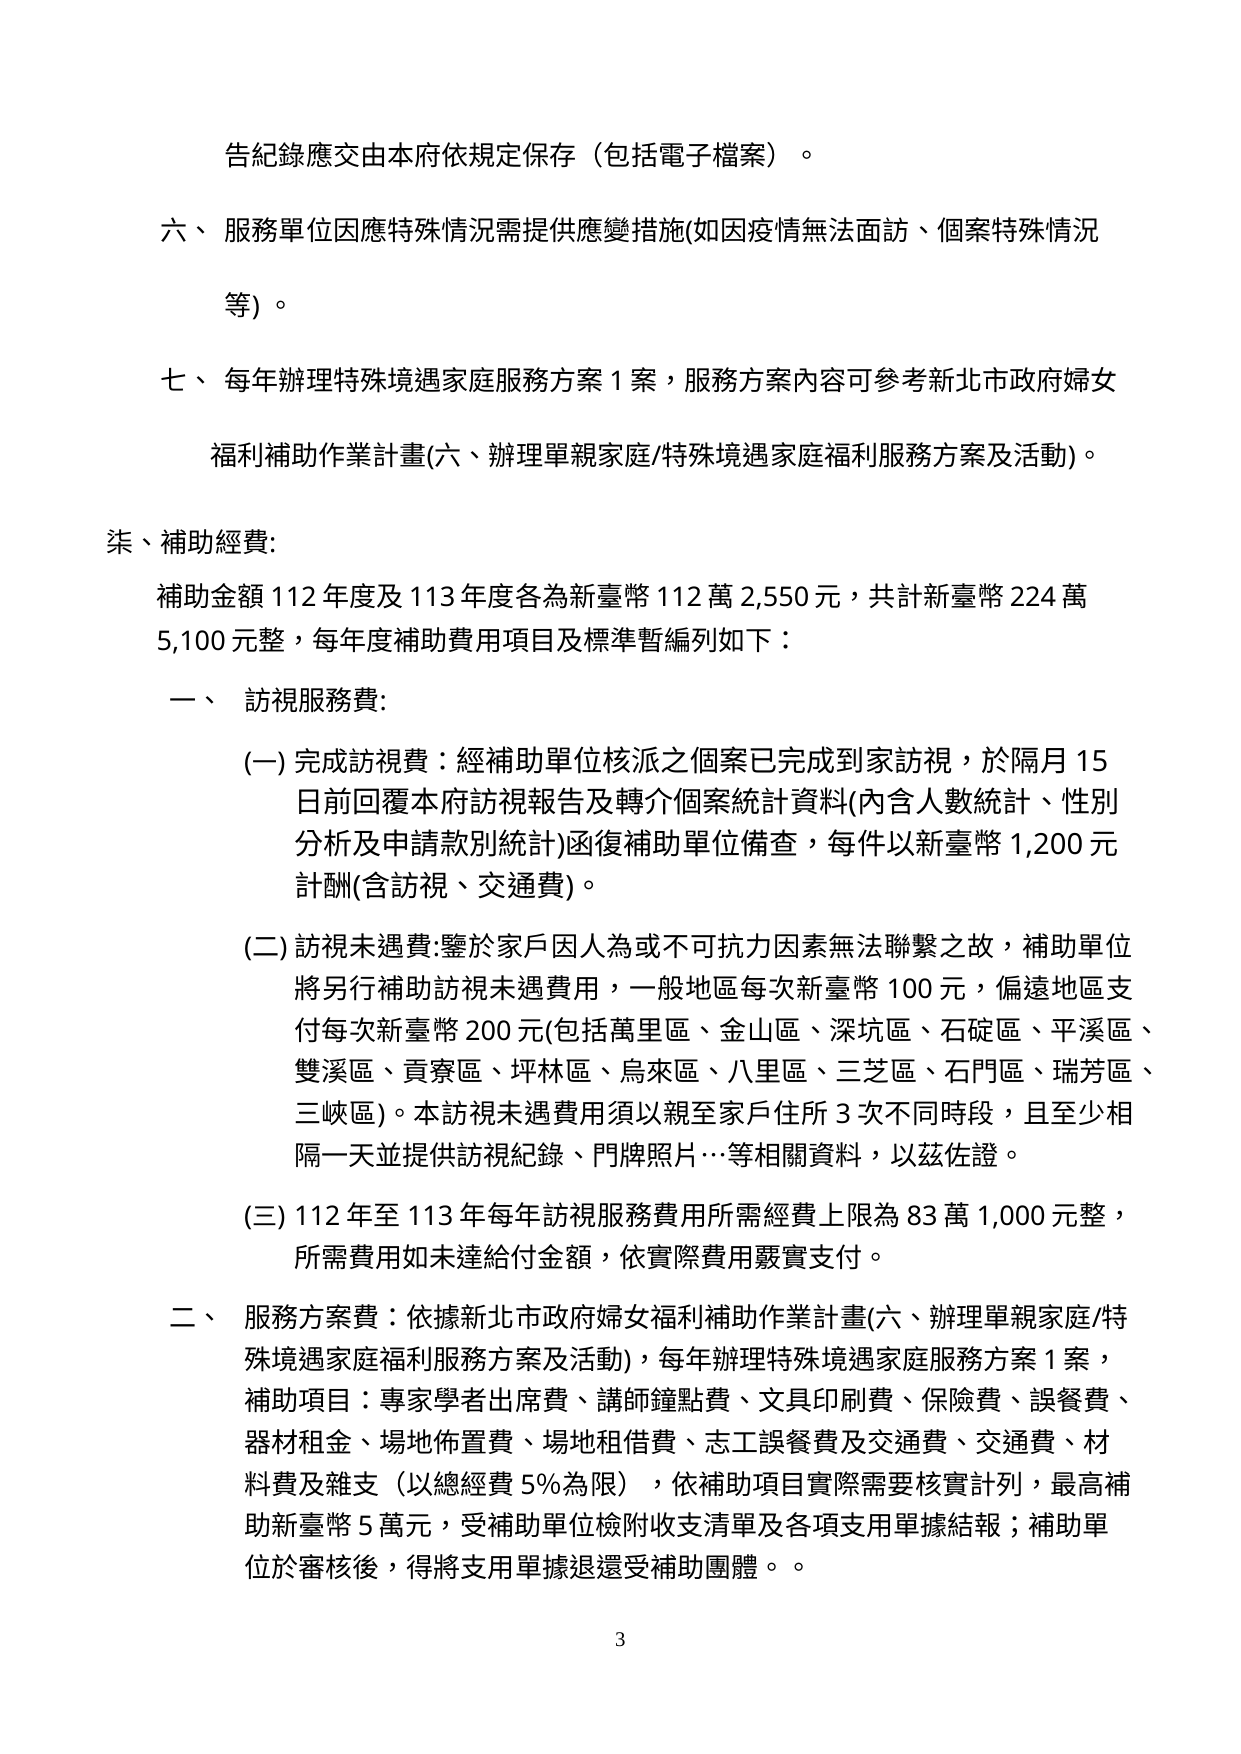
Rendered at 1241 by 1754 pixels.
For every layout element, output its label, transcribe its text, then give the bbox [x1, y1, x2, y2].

list 完成訪視費：經補助單位核派之個案已完成到家訪視，於隔月15日前回覆本府訪視報告及轉介個案統計資料(內含人數統計、性別分析及申請款別統計)函復補助單位備查，每件以新臺幣1,200元計酬(含訪視、交通費)。 [244, 738, 1134, 904]
list 告紀錄應交由本府依規定保存（包括電子檔案）。 [160, 116, 1134, 191]
list 訪視未遇費:鑒於家戶因人為或不可抗力因素無法聯繫之故，補助單位將另行補助訪視未遇費用，一般地區每次新臺幣100元，偏遠地區支付每次新臺幣200元(包括萬里區、金山區、深坑區、石碇區、平溪區、雙溪區、貢寮區、坪林區、烏來區、八里區、三芝區、石門區、瑞芳區、三峽區)。本訪視未遇費用須以親至家戶住所3次不同時段，且至少相隔一天並提供訪視紀錄、門牌照片…等相關資料，以茲佐證。 [244, 923, 1134, 1173]
list 112年至113年每年訪視服務費用所需經費上限為83萬1,000元整，所需費用如未達給付金額，依實際費用覈實支付。 [244, 1192, 1134, 1275]
list 訪視服務費: [169, 677, 1134, 719]
list 服務單位因應特殊情況需提供應變措施(如因疫情無法面訪、個案特殊情況等) 。 [160, 191, 1134, 341]
text 柒、補助經費: [106, 521, 1134, 560]
text 補助金額112年度及113年度各為新臺幣112萬2,550元，共計新臺幣224萬5,100元整，每年度補助費用項目及標準暫編列如下： [156, 571, 1134, 659]
list 服務方案費：依據新北市政府婦女福利補助作業計畫(六、辦理單親家庭/特殊境遇家庭福利服務方案及活動)，每年辦理特殊境遇家庭服務方案1案，補助項目：專家學者出席費、講師鐘點費、文具印刷費、保險費、誤餐費、器材租金、場地佈置費、場地租借費、志工誤餐費及交通費、交通費、材料費及雜支（以總經費5％為限），依補助項目實際需要核實計列，最高補助新臺幣5萬元，受補助單位檢附收支清單及各項支用單據結報；補助單位於審核後，得將支用單據退還受補助團體。。 [169, 1294, 1134, 1586]
list 每年辦理特殊境遇家庭服務方案1案，服務方案內容可參考新北市政府婦女福利補助作業計畫(六、辦理單親家庭/特殊境遇家庭福利服務方案及活動)。 [160, 341, 1134, 491]
